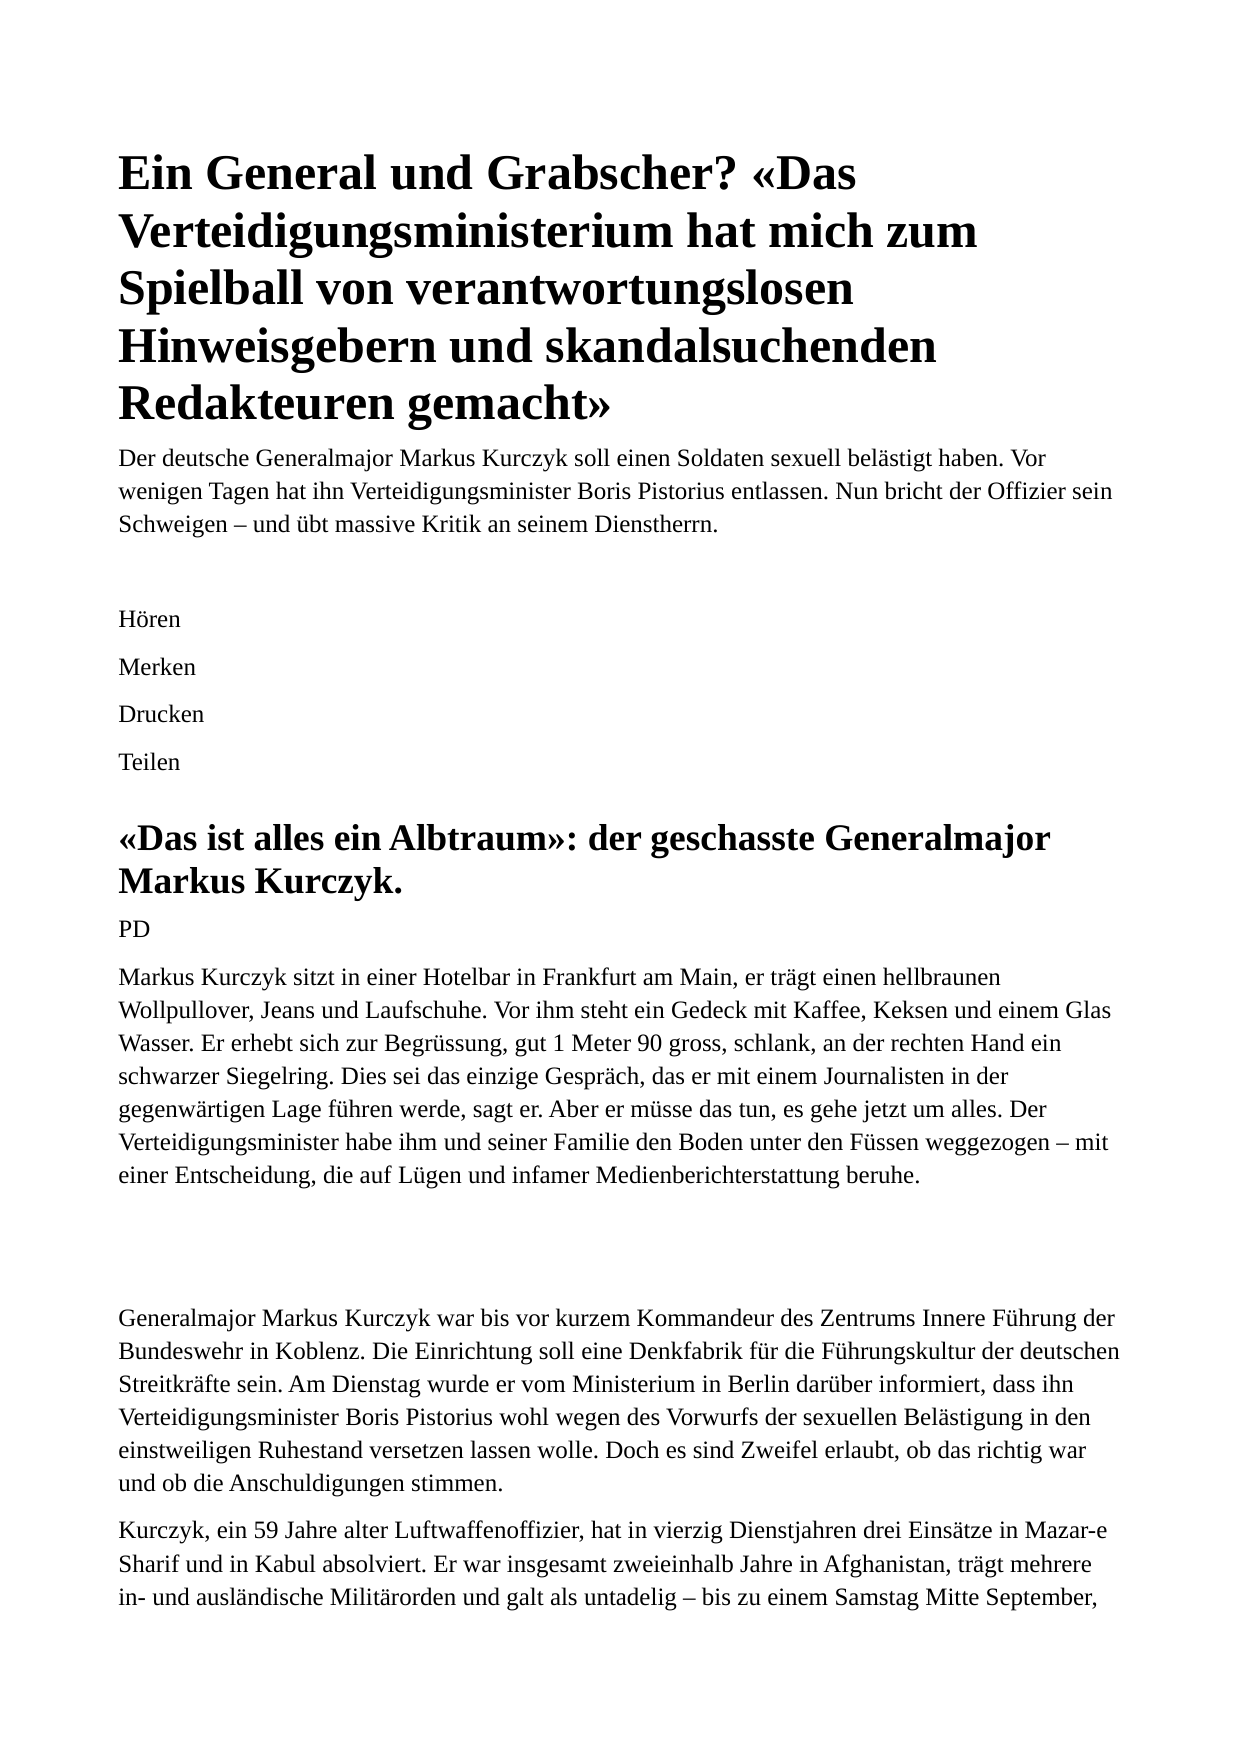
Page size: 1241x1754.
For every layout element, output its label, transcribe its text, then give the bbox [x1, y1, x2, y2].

text Hören [118, 604, 1122, 633]
text Teilen [118, 747, 1122, 776]
text Marco Seliger, Frankfurt am MainAktualisiert 9 min [118, 557, 1122, 586]
text Kurczyk, ein 59 Jahre alter Luftwaffenoffizier, hat in vierzig Dienstjahren drei Einsätze in Mazar-e Sharif und in Kabul absolviert. Er war insgesamt zweieinhalb Jahre in Afghanistan, trägt mehrere in- und ausländische Militärorden und galt als untadelig – bis zu einem Samstag Mitte September, [118, 1516, 1122, 1610]
text PD [118, 914, 1122, 943]
text Drucken [118, 699, 1122, 728]
text Der deutsche Generalmajor Markus Kurczyk soll einen Soldaten sexuell belästigt haben. Vor wenigen Tagen hat ihn Verteidigungsminister Boris Pistorius entlassen. Nun bricht der Offizier sein Schweigen – und übt massive Kritik an seinem Dienstherrn. [118, 443, 1122, 538]
text Markus Kurczyk sitzt in einer Hotelbar in Frankfurt am Main, er trägt einen hellbraunen Wollpullover, Jeans und Laufschuhe. Vor ihm steht ein Gedeck mit Kaffee, Keksen und einem Glas Wasser. Er erhebt sich zur Begrüssung, gut 1 Meter 90 gross, schlank, an der rechten Hand ein schwarzer Siegelring. Dies sei das einzige Gespräch, das er mit einem Journalisten in der gegenwärtigen Lage führen werde, sagt er. Aber er müsse das tun, es gehe jetzt um alles. Der Verteidigungsminister habe ihm und seiner Familie den Boden unter den Füssen weggezogen – mit einer Entscheidung, die auf Lügen und infamer Medienberichterstattung beruhe. [118, 962, 1122, 1189]
subtitle Ein General und Grabscher? «Das Verteidigungsministerium hat mich zum Spielball von verantwortungslosen Hinweisgebern und skandalsuchenden Redakteuren gemacht» [118, 143, 1122, 431]
text Generalmajor Markus Kurczyk war bis vor kurzem Kommandeur des Zentrums Innere Führung der Bundeswehr in Koblenz. Die Einrichtung soll eine Denkfabrik für die Führungskultur der deutschen Streitkräfte sein. Am Dienstag wurde er vom Ministerium in Berlin darüber informiert, dass ihn Verteidigungsminister Boris Pistorius wohl wegen des Vorwurfs der sexuellen Belästigung in den einstweiligen Ruhestand versetzen lassen wolle. Doch es sind Zweifel erlaubt, ob das richtig war und ob die Anschuldigungen stimmen. [118, 1303, 1122, 1497]
text Merken [118, 652, 1122, 681]
subtitle «Das ist alles ein Albtraum»: der geschasste Generalmajor Markus Kurczyk. [118, 816, 1122, 902]
